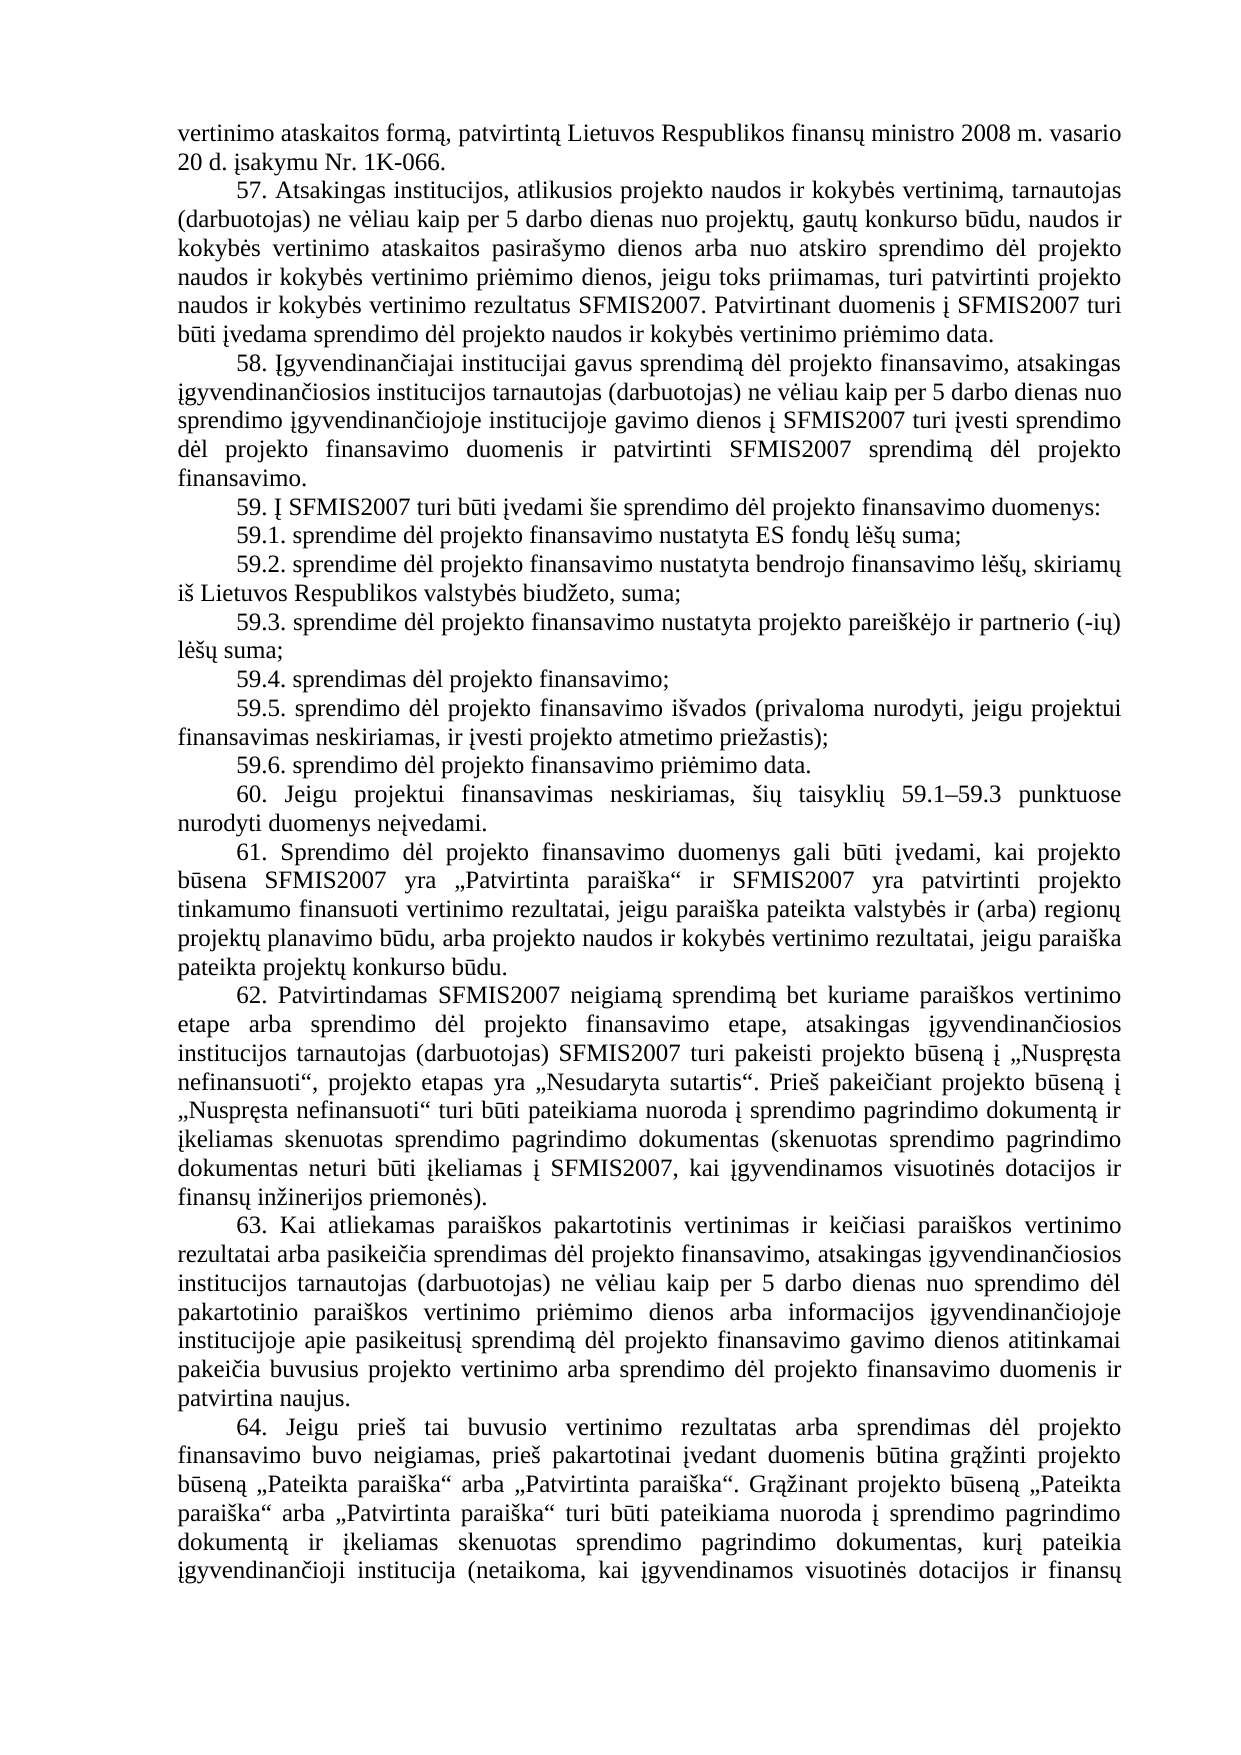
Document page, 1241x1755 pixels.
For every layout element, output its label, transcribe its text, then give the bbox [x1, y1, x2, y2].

text 64. Jeigu prieš tai buvusio vertinimo rezultatas arba sprendimas dėl projekto finansavimo buvo neigiamas, prieš pakartotinai įvedant duomenis būtina grąžinti projekto būseną „Pateikta paraiška“ arba „Patvirtinta paraiška“. Grąžinant projekto būseną „Pateikta paraiška“ arba „Patvirtinta paraiška“ turi būti pateikiama nuoroda į sprendimo pagrindimo dokumentą ir įkeliamas skenuotas sprendimo pagrindimo dokumentas, kurį pateikia įgyvendinančioji institucija (netaikoma, kai įgyvendinamos visuotinės dotacijos ir finansų [177, 1412, 1122, 1584]
text 62. Patvirtindamas SFMIS2007 neigiamą sprendimą bet kuriame paraiškos vertinimo etape arba sprendimo dėl projekto finansavimo etape, atsakingas įgyvendinančiosios institucijos tarnautojas (darbuotojas) SFMIS2007 turi pakeisti projekto būseną į „Nuspręsta nefinansuoti“, projekto etapas yra „Nesudaryta sutartis“. Prieš pakeičiant projekto būseną į „Nuspręsta nefinansuoti“ turi būti pateikiama nuoroda į sprendimo pagrindimo dokumentą ir įkeliamas skenuotas sprendimo pagrindimo dokumentas (skenuotas sprendimo pagrindimo dokumentas neturi būti įkeliamas į SFMIS2007, kai įgyvendinamos visuotinės dotacijos ir finansų inžinerijos priemonės). [177, 981, 1122, 1211]
text 60. Jeigu projektui finansavimas neskiriamas, šių taisyklių 59.1–59.3 punktuose nurodyti duomenys neįvedami. [177, 779, 1122, 837]
text 58. Įgyvendinančiajai institucijai gavus sprendimą dėl projekto finansavimo, atsakingas įgyvendinančiosios institucijos tarnautojas (darbuotojas) ne vėliau kaip per 5 darbo dienas nuo sprendimo įgyvendinančiojoje institucijoje gavimo dienos į SFMIS2007 turi įvesti sprendimo dėl projekto finansavimo duomenis ir patvirtinti SFMIS2007 sprendimą dėl projekto finansavimo. [177, 348, 1122, 492]
text 59.3. sprendime dėl projekto finansavimo nustatyta projekto pareiškėjo ir partnerio (-ių) lėšų suma; [177, 607, 1122, 664]
text 59.2. sprendime dėl projekto finansavimo nustatyta bendrojo finansavimo lėšų, skiriamų iš Lietuvos Respublikos valstybės biudžeto, suma; [177, 549, 1122, 607]
text 59.6. sprendimo dėl projekto finansavimo priėmimo data. [177, 751, 1122, 779]
text 59.5. sprendimo dėl projekto finansavimo išvados (privaloma nurodyti, jeigu projektui finansavimas neskiriamas, ir įvesti projekto atmetimo priežastis); [177, 693, 1122, 751]
text 59.1. sprendime dėl projekto finansavimo nustatyta ES fondų lėšų suma; [177, 521, 1122, 549]
text 61. Sprendimo dėl projekto finansavimo duomenys gali būti įvedami, kai projekto būsena SFMIS2007 yra „Patvirtinta paraiška“ ir SFMIS2007 yra patvirtinti projekto tinkamumo finansuoti vertinimo rezultatai, jeigu paraiška pateikta valstybės ir (arba) regionų projektų planavimo būdu, arba projekto naudos ir kokybės vertinimo rezultatai, jeigu paraiška pateikta projektų konkurso būdu. [177, 837, 1122, 981]
text 63. Kai atliekamas paraiškos pakartotinis vertinimas ir keičiasi paraiškos vertinimo rezultatai arba pasikeičia sprendimas dėl projekto finansavimo, atsakingas įgyvendinančiosios institucijos tarnautojas (darbuotojas) ne vėliau kaip per 5 darbo dienas nuo sprendimo dėl pakartotinio paraiškos vertinimo priėmimo dienos arba informacijos įgyvendinančiojoje institucijoje apie pasikeitusį sprendimą dėl projekto finansavimo gavimo dienos atitinkamai pakeičia buvusius projekto vertinimo arba sprendimo dėl projekto finansavimo duomenis ir patvirtina naujus. [177, 1211, 1122, 1412]
text 59. Į SFMIS2007 turi būti įvedami šie sprendimo dėl projekto finansavimo duomenys: [177, 492, 1122, 521]
text 59.4. sprendimas dėl projekto finansavimo; [177, 664, 1122, 693]
text 57. Atsakingas institucijos, atlikusios projekto naudos ir kokybės vertinimą, tarnautojas (darbuotojas) ne vėliau kaip per 5 darbo dienas nuo projektų, gautų konkurso būdu, naudos ir kokybės vertinimo ataskaitos pasirašymo dienos arba nuo atskiro sprendimo dėl projekto naudos ir kokybės vertinimo priėmimo dienos, jeigu toks priimamas, turi patvirtinti projekto naudos ir kokybės vertinimo rezultatus SFMIS2007. Patvirtinant duomenis į SFMIS2007 turi būti įvedama sprendimo dėl projekto naudos ir kokybės vertinimo priėmimo data. [177, 176, 1122, 348]
text vertinimo ataskaitos formą, patvirtintą Lietuvos Respublikos finansų ministro 2008 m. vasario 20 d. įsakymu Nr. 1K-066. [177, 118, 1122, 176]
